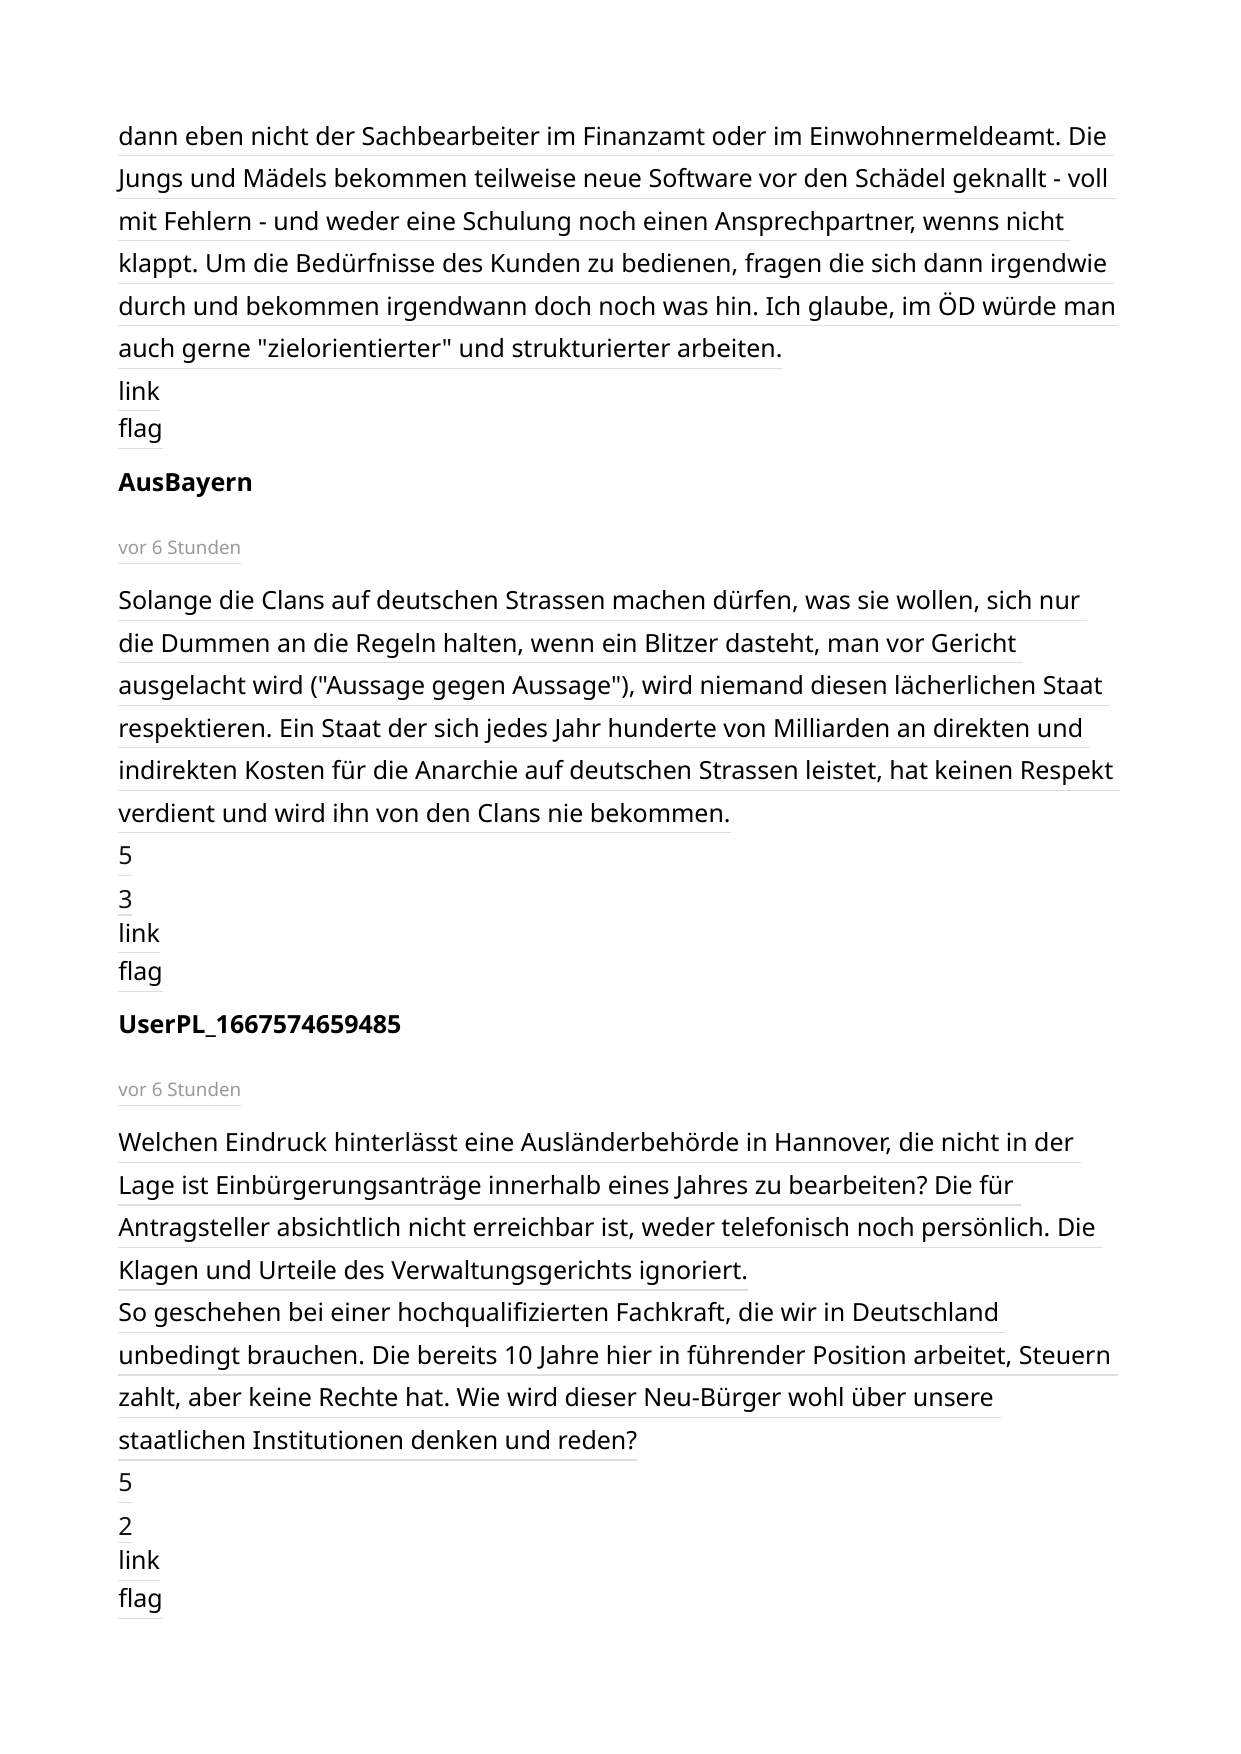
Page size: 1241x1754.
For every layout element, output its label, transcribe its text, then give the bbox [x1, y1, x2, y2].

text 2 [118, 1508, 1122, 1543]
text UserPL_1667574659485 [118, 1007, 1122, 1041]
text Welchen Eindruck hinterlässt eine Ausländerbehörde in Hannover, die nicht in der Lage ist Einbürgerungsanträge innerhalb eines Jahres zu bearbeiten? Die für Antragsteller absichtlich nicht erreichbar ist, weder telefonisch noch persönlich. Die Klagen und Urteile des Verwaltungsgerichts ignoriert. So geschehen bei einer hochqualifizierten Fachkraft, die wir in Deutschland unbedingt brauchen. Die bereits 10 Jahre hier in führender Position arbeitet, Steuern zahlt, aber keine Rechte hat. Wie wird dieser Neu-Bürger wohl über unsere staatlichen Institutionen denken und reden? [118, 1125, 1122, 1461]
text AusBayern [118, 465, 1122, 499]
text vor 6 Stunden [118, 1077, 1117, 1106]
text flag [118, 953, 1122, 992]
text vor 6 Stunden [118, 534, 1117, 564]
text 3 [118, 880, 1122, 916]
text Solange die Clans auf deutschen Strassen machen dürfen, was sie wollen, sich nur die Dummen an die Regeln halten, wenn ein Blitzer dasteht, man vor Gericht ausgelacht wird ("Aussage gegen Aussage"), wird niemand diesen lächerlichen Staat respektieren. Ein Staat der sich jedes Jahr hunderte von Milliarden an direkten und indirekten Kosten für die Anarchie auf deutschen Strassen leistet, hat keinen Respekt verdient und wird ihn von den Clans nie bekommen. [118, 583, 1122, 833]
text link [118, 916, 1122, 953]
text flag [118, 1581, 1122, 1619]
text flag [118, 411, 1122, 449]
text dann eben nicht der Sachbearbeiter im Finanzamt oder im Einwohnermeldeamt. Die Jungs und Mädels bekommen teilweise neue Software vor den Schädel geknallt - voll mit Fehlern - und weder eine Schulung noch einen Ansprechpartner, wenns nicht klappt. Um die Bedürfnisse des Kunden zu bedienen, fragen die sich dann irgendwie durch und bekommen irgendwann doch noch was hin. Ich glaube, im ÖD würde man auch gerne "zielorientierter" und strukturierter arbeiten. [118, 118, 1122, 369]
text link [118, 1543, 1122, 1581]
text link [118, 373, 1122, 411]
text 5 [118, 1465, 1122, 1503]
text 5 [118, 838, 1122, 876]
